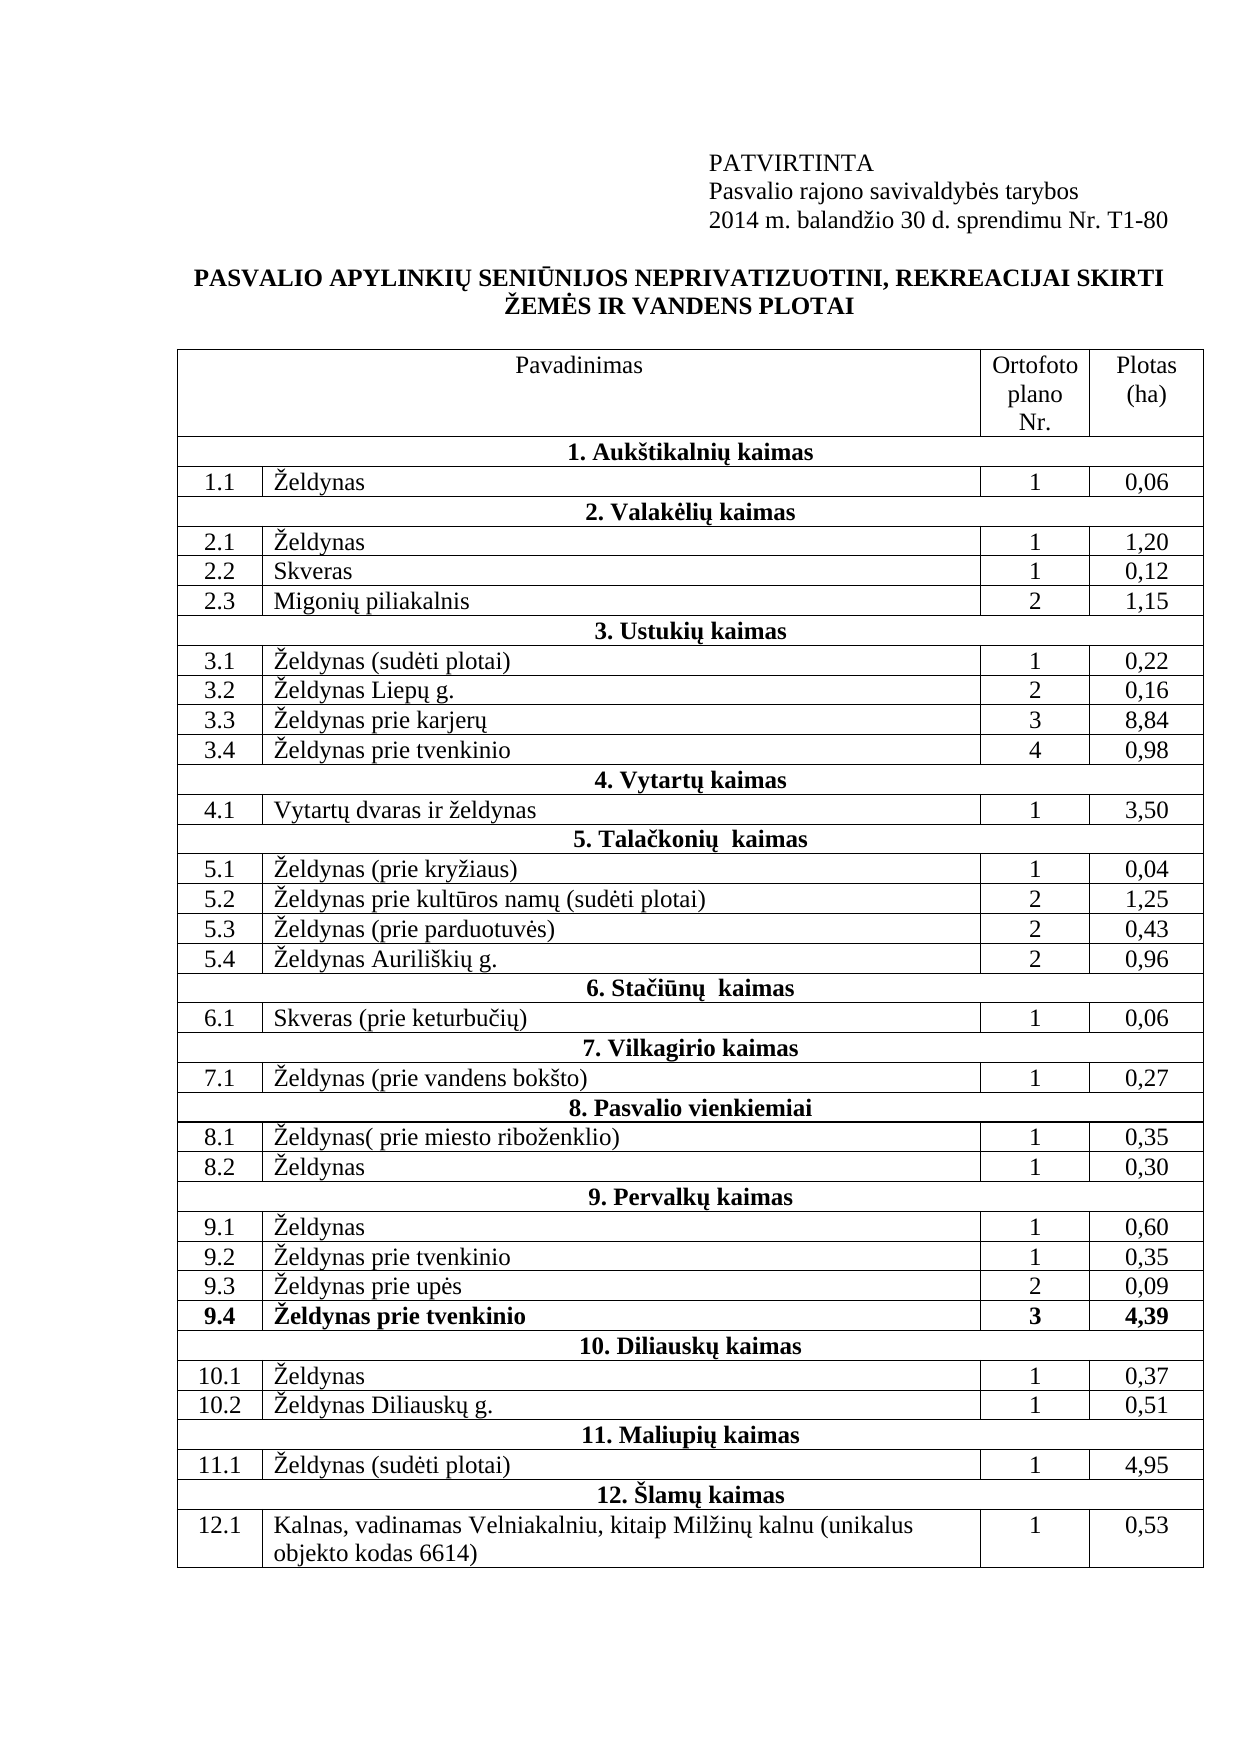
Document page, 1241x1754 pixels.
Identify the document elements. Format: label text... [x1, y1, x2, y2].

table_header Ortofoto plano Nr. [981, 350, 1089, 436]
table_cell 2 [981, 884, 1089, 913]
table_cell 5.3 [178, 914, 262, 943]
table_cell 12.1 [178, 1510, 262, 1567]
table_cell 0,04 [1090, 854, 1203, 883]
table_cell 2 [981, 944, 1089, 972]
table_header Plotas (ha) [1090, 350, 1203, 436]
table_cell 0,22 [1090, 646, 1203, 674]
table_cell 3. Ustukių kaimas [178, 616, 1203, 645]
table_cell 1,20 [1090, 527, 1203, 555]
table_cell 1 [981, 1003, 1089, 1032]
table_cell 0,35 [1090, 1242, 1203, 1270]
table_cell Želdynas Liepų g. [263, 676, 980, 704]
table_cell 5.4 [178, 944, 262, 972]
table_cell 0,96 [1090, 944, 1203, 972]
table_cell 8,84 [1090, 705, 1203, 734]
table_cell Želdynas prie karjerų [263, 705, 980, 734]
table_cell 7. Vilkagirio kaimas [178, 1033, 1203, 1062]
table_cell 11. Maliupių kaimas [178, 1420, 1203, 1449]
table_cell Želdynas [263, 1152, 980, 1181]
table_cell 3.3 [178, 705, 262, 734]
table_cell 0,98 [1090, 735, 1203, 764]
table_cell 1 [981, 467, 1089, 496]
table_cell Skveras [263, 556, 980, 585]
table_cell 1 [981, 646, 1089, 674]
table_cell 8.2 [178, 1152, 262, 1181]
table_cell Migonių piliakalnis [263, 586, 980, 615]
table_cell 10. Diliauskų kaimas [178, 1331, 1203, 1360]
table_cell 0,12 [1090, 556, 1203, 585]
table_cell 9.4 [178, 1301, 262, 1330]
table_cell 1 [981, 795, 1089, 823]
table_cell 1,25 [1090, 884, 1203, 913]
table_cell 0,51 [1090, 1391, 1203, 1419]
table_cell 6. Stačiūnų kaimas [178, 974, 1203, 1002]
table_cell Želdynas [263, 467, 980, 496]
table_cell Skveras (prie keturbučių) [263, 1003, 980, 1032]
table_cell Želdynas Auriliškių g. [263, 944, 980, 972]
table_cell 10.2 [178, 1391, 262, 1419]
table_cell 5.2 [178, 884, 262, 913]
table_cell 1,15 [1090, 586, 1203, 615]
table_cell Želdynas prie tvenkinio [263, 1242, 980, 1270]
table_cell 11.1 [178, 1450, 262, 1479]
table_cell 3 [981, 705, 1089, 734]
table_cell Želdynas (prie parduotuvės) [263, 914, 980, 943]
table_cell 0,53 [1090, 1510, 1203, 1567]
table_cell 4.1 [178, 795, 262, 823]
table_cell 1 [981, 1152, 1089, 1181]
table_cell 2 [981, 1271, 1089, 1300]
table_cell Želdynas prie tvenkinio [263, 735, 980, 764]
table_cell 0,30 [1090, 1152, 1203, 1181]
table_cell Želdynas prie tvenkinio [263, 1301, 980, 1330]
table_cell 1 [981, 1510, 1089, 1567]
table_cell 2.2 [178, 556, 262, 585]
text PASVALIO APYLINKIŲ SENIŪNIJOS NEPRIVATIZUOTINI, REKREACIJAI SKIRTI ŽEMĖS IR VANDENS PLOTAI [177, 263, 1181, 320]
table_cell 3.2 [178, 676, 262, 704]
table_cell 0,27 [1090, 1063, 1203, 1092]
table_cell Želdynas Diliauskų g. [263, 1391, 980, 1419]
table_cell 9.1 [178, 1212, 262, 1241]
table_cell Želdynas prie upės [263, 1271, 980, 1300]
table_cell 1 [981, 1391, 1089, 1419]
table_cell 6.1 [178, 1003, 262, 1032]
table_cell Kalnas, vadinamas Velniakalniu, kitaip Milžinų kalnu (unikalus objekto kodas 6614) [263, 1510, 980, 1567]
text PATVIRTINTA [709, 148, 1181, 176]
text Pasvalio rajono savivaldybės tarybos [709, 176, 1181, 205]
table_cell 0,06 [1090, 1003, 1203, 1032]
table_cell 7.1 [178, 1063, 262, 1092]
table_cell 2 [981, 914, 1089, 943]
table_cell 1 [981, 1063, 1089, 1092]
table_cell 1 [981, 1212, 1089, 1241]
table_cell 0,43 [1090, 914, 1203, 943]
table_cell 0,09 [1090, 1271, 1203, 1300]
table_cell 1 [981, 527, 1089, 555]
table_cell Želdynas (sudėti plotai) [263, 646, 980, 674]
table_cell 8. Pasvalio vienkiemiai [178, 1093, 1203, 1121]
table_cell Želdynas( prie miesto riboženklio) [263, 1123, 980, 1151]
table_cell 3.4 [178, 735, 262, 764]
table_cell Želdynas prie kultūros namų (sudėti plotai) [263, 884, 980, 913]
table_cell 2 [981, 586, 1089, 615]
table_cell 1 [981, 1242, 1089, 1270]
table_cell 5.1 [178, 854, 262, 883]
table_header Pavadinimas [178, 350, 980, 436]
table_cell Želdynas [263, 527, 980, 555]
table_cell 4. Vytartų kaimas [178, 765, 1203, 794]
table_cell 0,06 [1090, 467, 1203, 496]
table_cell 3 [981, 1301, 1089, 1330]
table_cell 12. Šlamų kaimas [178, 1480, 1203, 1509]
table_cell 2.3 [178, 586, 262, 615]
table_cell 1 [981, 1361, 1089, 1389]
table_cell 4 [981, 735, 1089, 764]
table_cell 4,95 [1090, 1450, 1203, 1479]
table_cell 1 [981, 556, 1089, 585]
table_cell 1.1 [178, 467, 262, 496]
text 2014 m. balandžio 30 d. sprendimu Nr. T1-80 [709, 205, 1181, 234]
table_cell Želdynas (prie vandens bokšto) [263, 1063, 980, 1092]
table_cell 9.3 [178, 1271, 262, 1300]
table_cell 2. Valakėlių kaimas [178, 497, 1203, 526]
table_cell 10.1 [178, 1361, 262, 1389]
table_cell 3,50 [1090, 795, 1203, 823]
table_cell 8.1 [178, 1123, 262, 1151]
table_cell 1 [981, 854, 1089, 883]
table_cell 4,39 [1090, 1301, 1203, 1330]
table_cell Želdynas [263, 1361, 980, 1389]
table_cell 0,37 [1090, 1361, 1203, 1389]
table_cell Želdynas (sudėti plotai) [263, 1450, 980, 1479]
table_cell Želdynas [263, 1212, 980, 1241]
table_cell Vytartų dvaras ir želdynas [263, 795, 980, 823]
table_cell 9.2 [178, 1242, 262, 1270]
table_cell 2.1 [178, 527, 262, 555]
table_cell Želdynas (prie kryžiaus) [263, 854, 980, 883]
table_cell 0,35 [1090, 1123, 1203, 1151]
table_cell 2 [981, 676, 1089, 704]
table_cell 0,16 [1090, 676, 1203, 704]
table_cell 9. Pervalkų kaimas [178, 1182, 1203, 1211]
table_cell 0,60 [1090, 1212, 1203, 1241]
table_cell 3.1 [178, 646, 262, 674]
table_cell 1 [981, 1450, 1089, 1479]
table_cell 1 [981, 1123, 1089, 1151]
table_cell 5. Talačkonių kaimas [178, 825, 1203, 853]
table_cell 1. Aukštikalnių kaimas [178, 437, 1203, 466]
